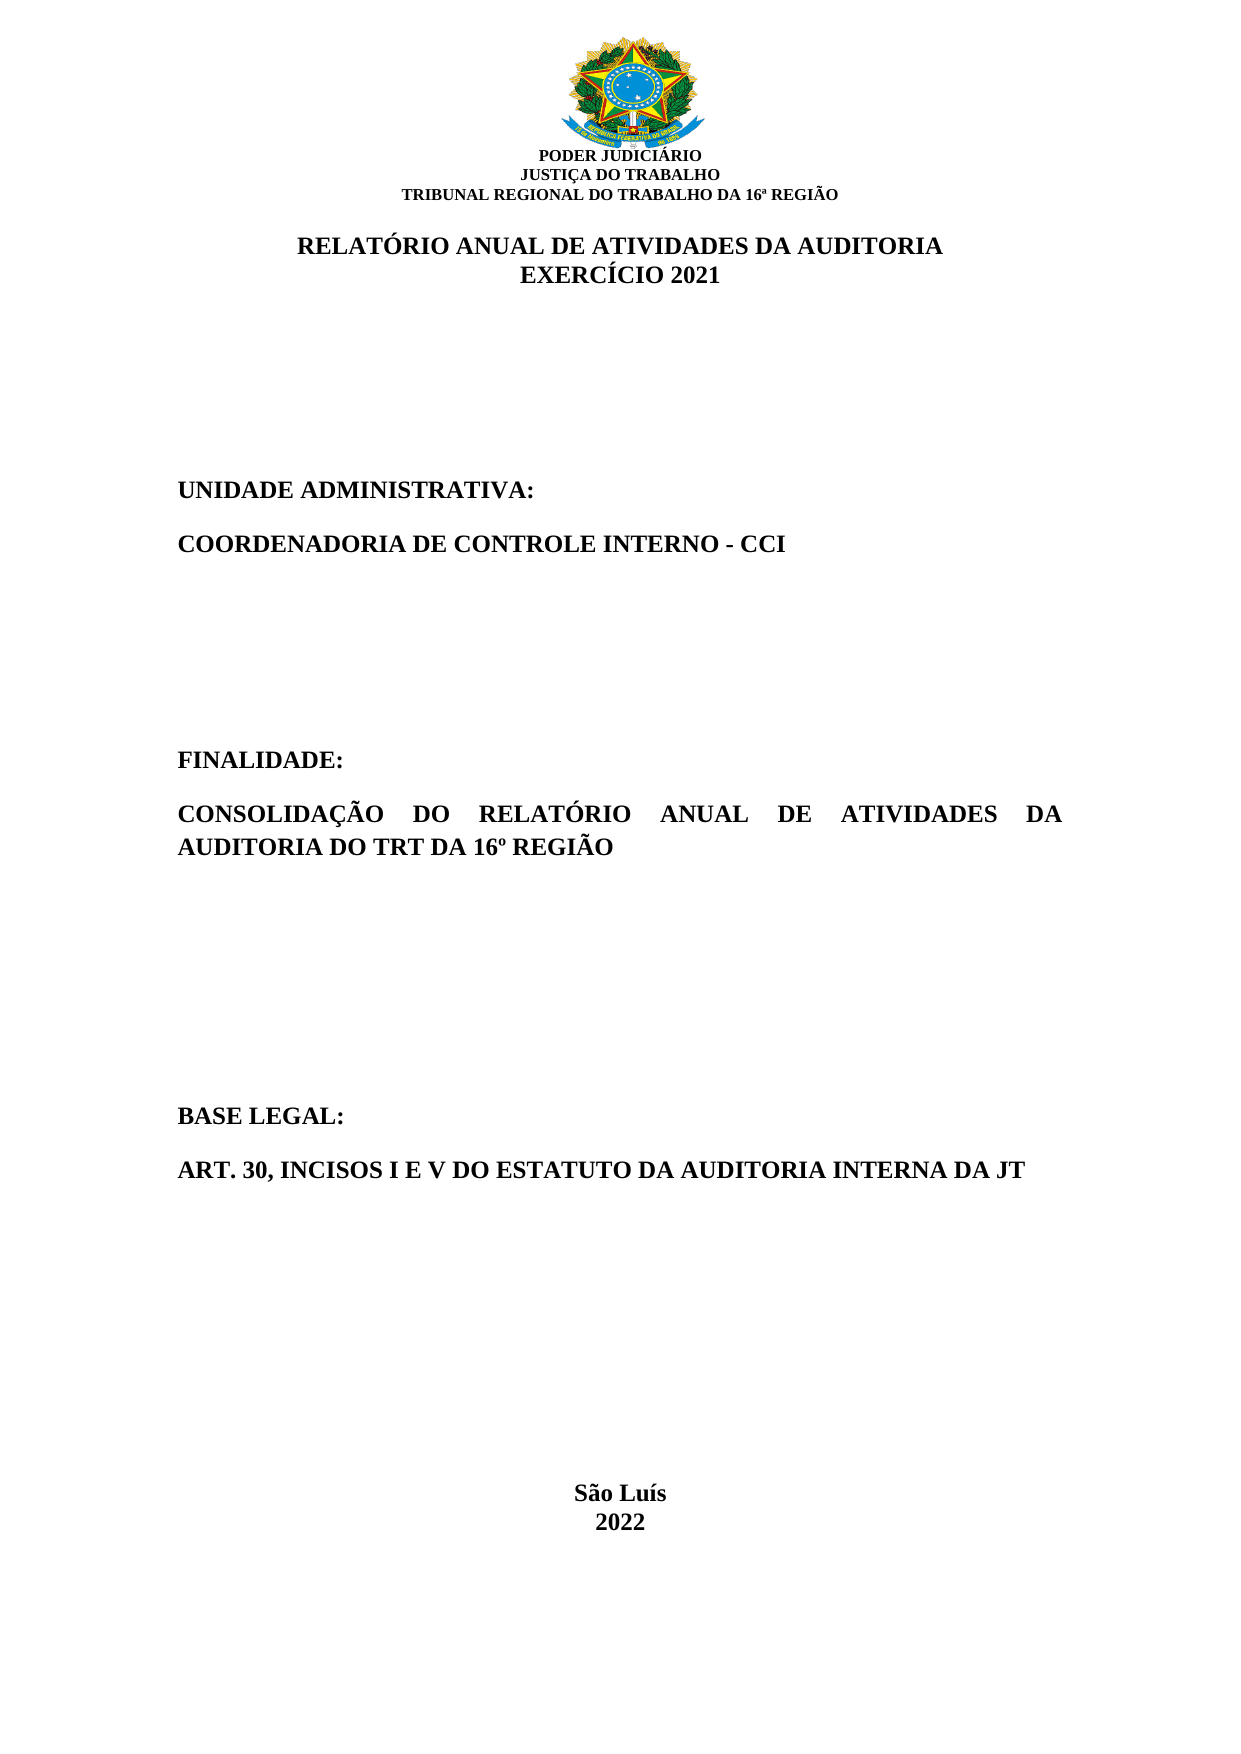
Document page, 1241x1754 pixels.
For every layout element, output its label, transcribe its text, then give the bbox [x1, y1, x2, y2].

text 2022 [177, 1507, 1063, 1536]
text CONSOLIDAÇÃO DO RELATÓRIO ANUAL DE ATIVIDADES DA AUDITORIA DO TRT DA 16º REGIÃO [177, 799, 1063, 861]
text EXERCÍCIO 2021 [177, 260, 1063, 289]
text FINALIDADE: [177, 745, 1063, 774]
text São Luís [177, 1478, 1063, 1507]
text ART. 30, INCISOS I E V DO ESTATUTO DA AUDITORIA INTERNA DA JT [177, 1155, 1063, 1184]
text BASE LEGAL: [177, 1101, 1063, 1130]
text RELATÓRIO ANUAL DE ATIVIDADES DA AUDITORIA [177, 231, 1063, 260]
picture [558, 36, 706, 154]
text COORDENADORIA DE CONTROLE INTERNO - CCI [177, 529, 1063, 558]
text UNIDADE ADMINISTRATIVA: [177, 476, 1063, 504]
